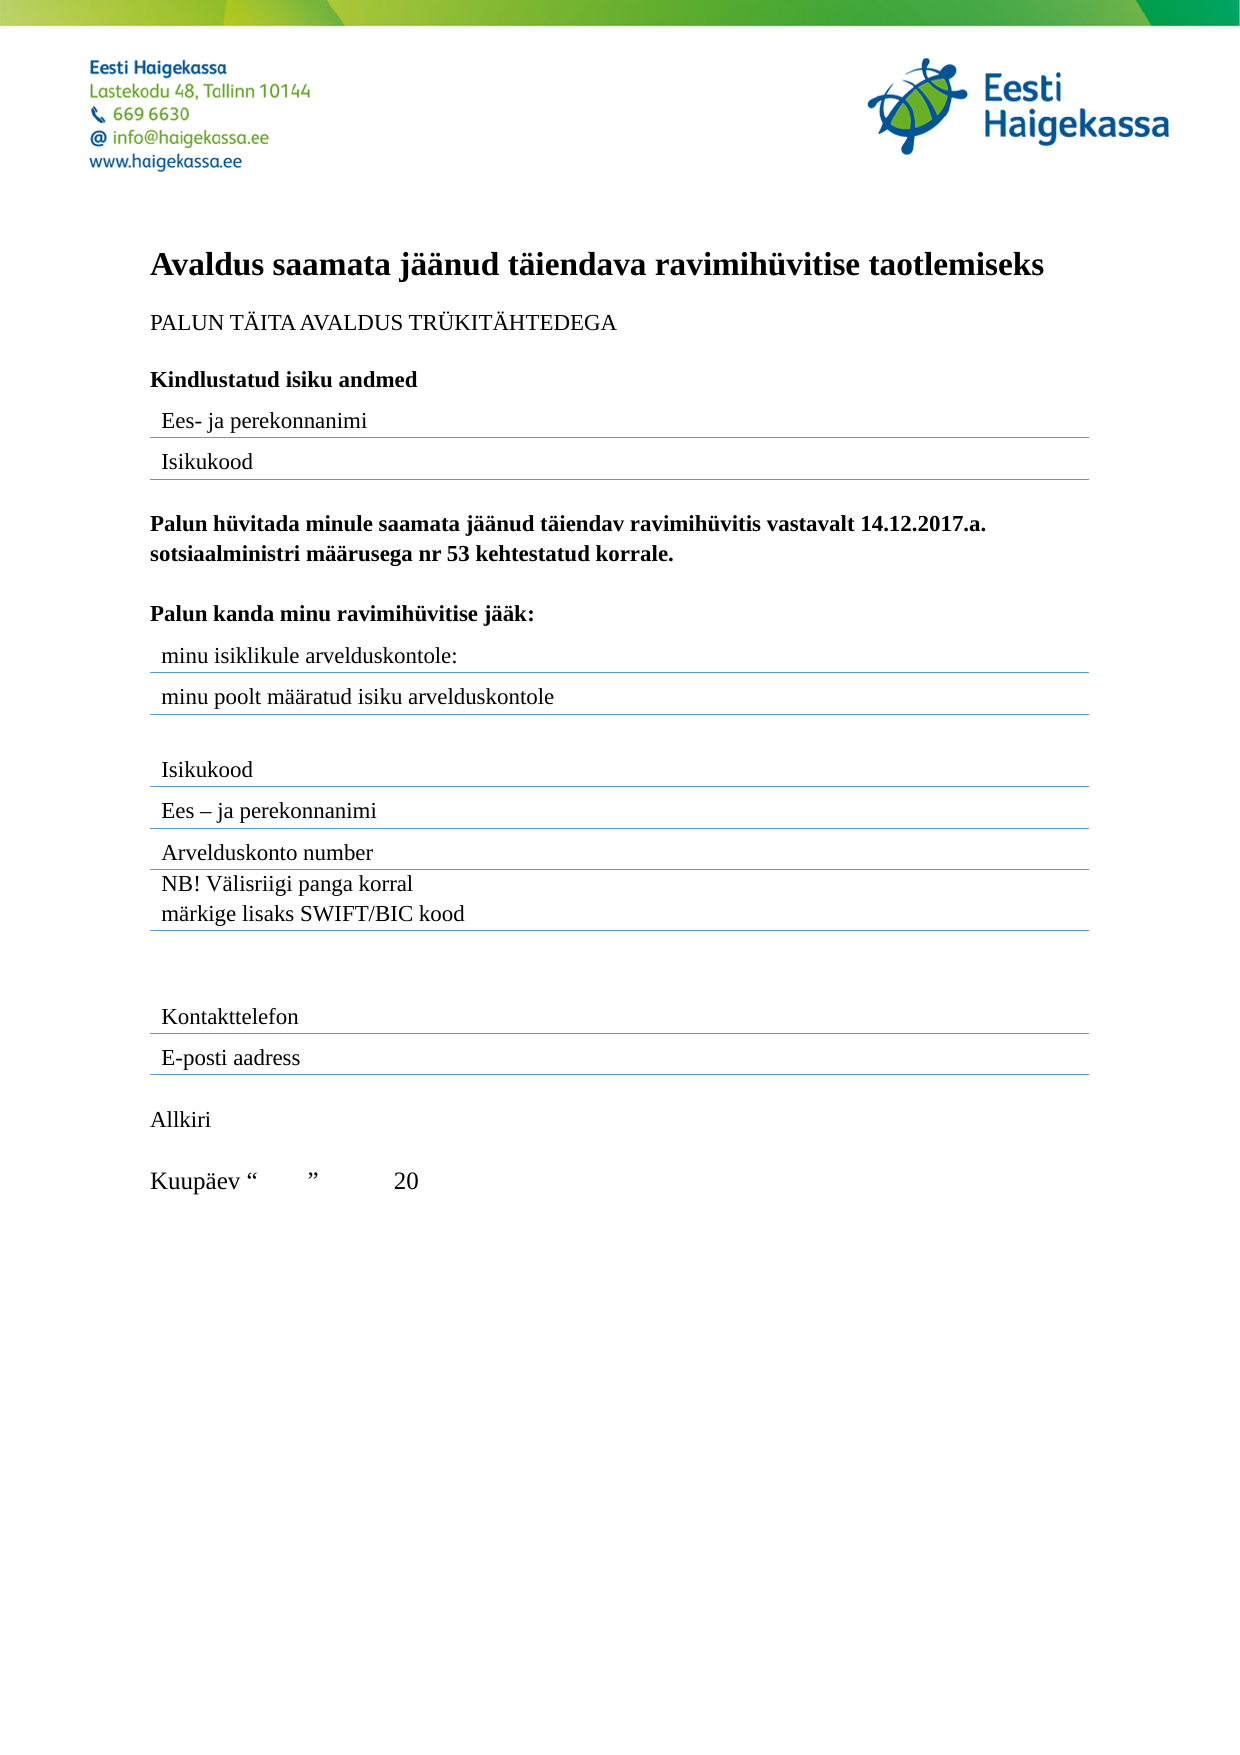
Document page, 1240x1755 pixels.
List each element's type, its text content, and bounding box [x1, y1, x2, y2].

text Palun hüvitada minule saamata jäänud täiendav ravimihüvitis vastavalt 14.12.2017.a. [150, 510, 1121, 536]
table_header Isikukood [150, 745, 489, 786]
text Kuupäev “ ” 20 [150, 1166, 1121, 1195]
text PALUN TÄITA AVALDUS TRÜKITÄHTEDEGA [150, 309, 1121, 336]
table_header [386, 396, 1088, 437]
table_header minu isiklikule arvelduskontole: [150, 631, 519, 672]
table_cell [489, 829, 1088, 869]
text Palun kanda minu ravimihüvitise jääk: [150, 601, 1121, 627]
table_header [489, 992, 1088, 1033]
text Kindlustatud isiku andmed [150, 366, 1121, 392]
text Allkiri [150, 1075, 1121, 1162]
table_cell [489, 787, 1088, 827]
table_header [519, 631, 1088, 672]
table_header Ees- ja perekonnanimi [150, 396, 386, 437]
table_cell Arvelduskonto number [150, 829, 489, 869]
text Avaldus saamata jäänud täiendava ravimihüvitise taotlemiseks [150, 244, 1121, 283]
table_cell Ees – ja perekonnanimi [150, 787, 489, 827]
text sotsiaalministri määrusega nr 53 kehtestatud korrale. [150, 540, 1121, 566]
table_cell [619, 673, 1088, 713]
table_header Kontakttelefon [150, 992, 489, 1033]
table_cell [489, 1034, 1088, 1074]
table_cell [386, 438, 1088, 479]
table_header [489, 745, 1088, 786]
table_cell NB! Välisriigi panga korral märkige lisaks SWIFT/BIC kood [150, 870, 489, 930]
table_cell E-posti aadress [150, 1034, 489, 1074]
table_cell Isikukood [150, 438, 386, 479]
table_cell [489, 870, 1088, 930]
table_cell minu poolt määratud isiku arvelduskontole [150, 673, 619, 713]
